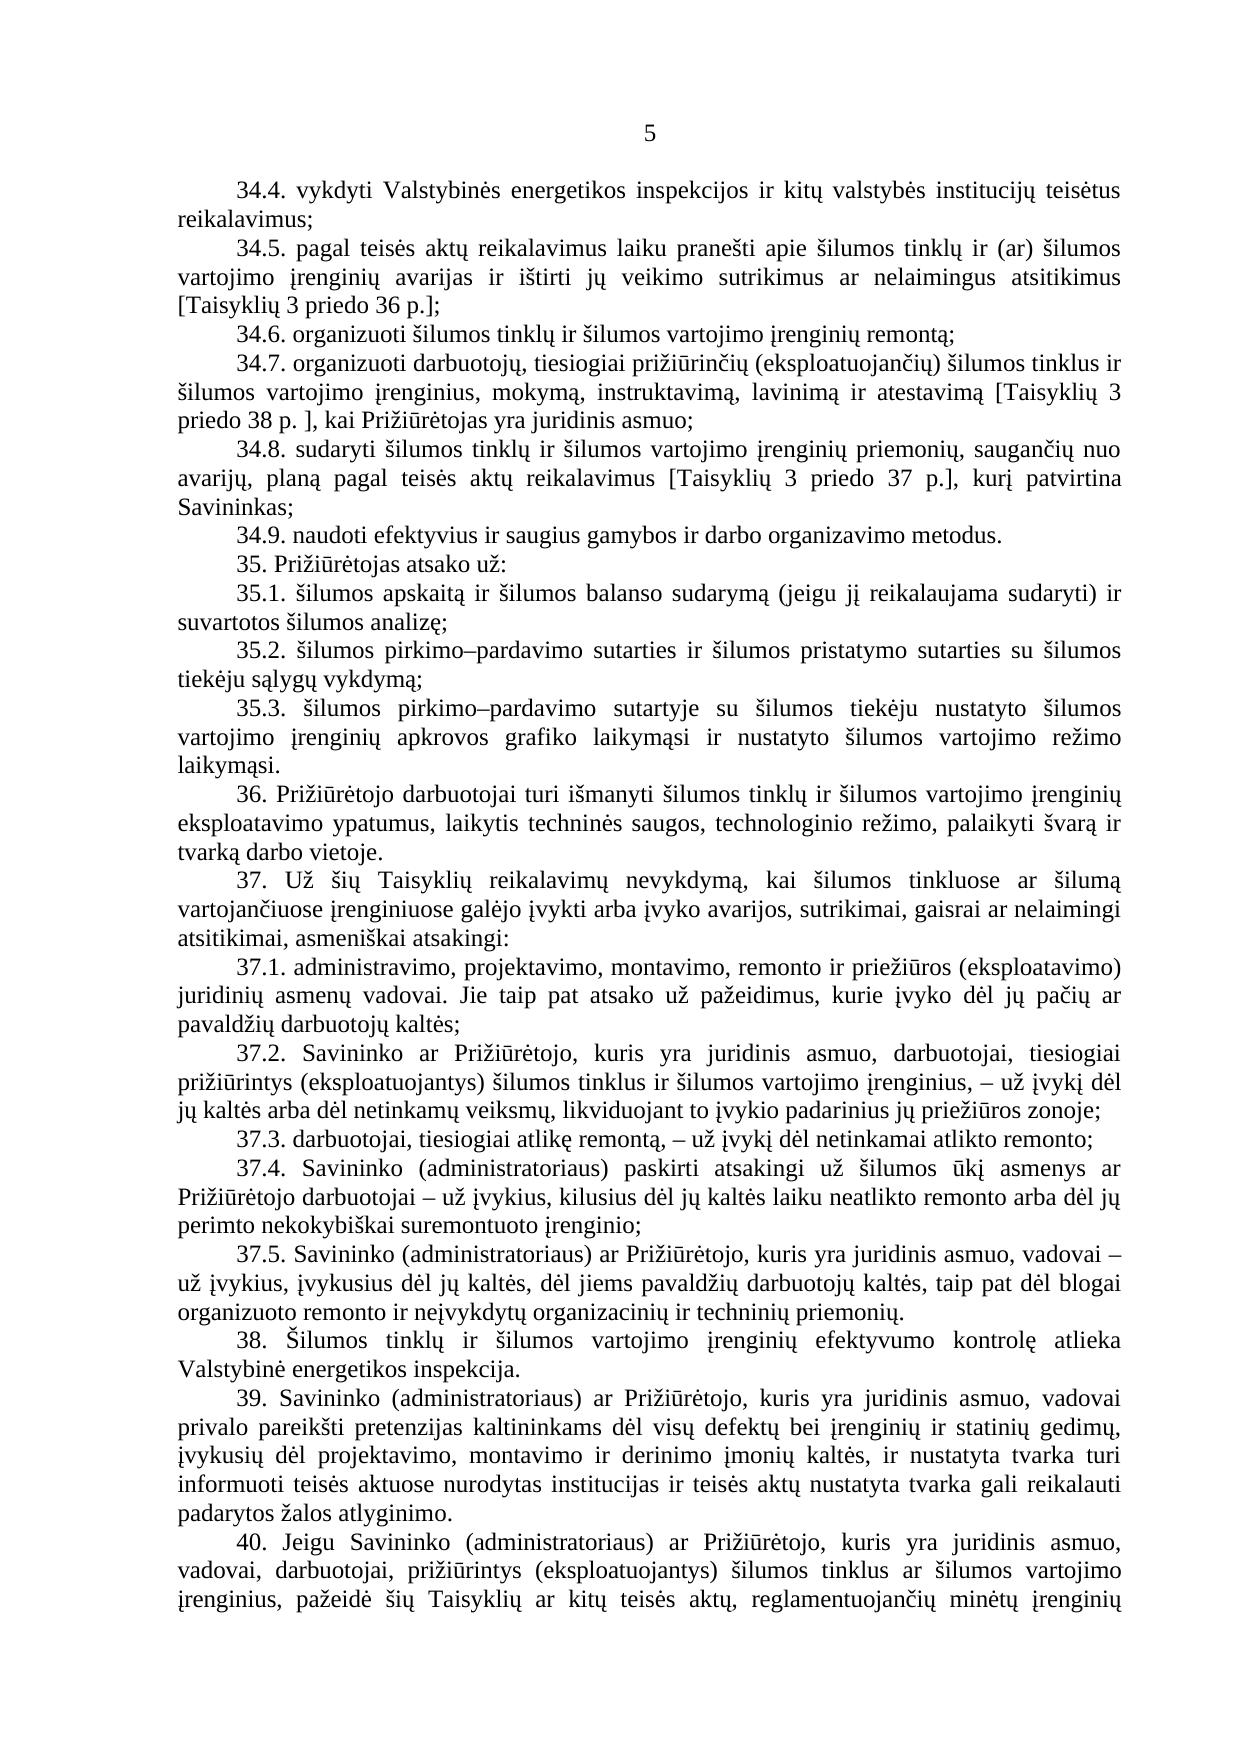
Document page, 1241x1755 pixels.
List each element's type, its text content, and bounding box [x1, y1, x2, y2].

text 34.6. organizuoti šilumos tinklų ir šilumos vartojimo įrenginių remontą; [177, 319, 1122, 348]
text 37.5. Savininko (administratoriaus) ar Prižiūrėtojo, kuris yra juridinis asmuo, vadovai – už įvykius, įvykusius dėl jų kaltės, dėl jiems pavaldžių darbuotojų kaltės, taip pat dėl blogai organizuoto remonto ir neįvykdytų organizacinių ir techninių priemonių. [177, 1239, 1122, 1326]
text 35.2. šilumos pirkimo–pardavimo sutarties ir šilumos pristatymo sutarties su šilumos tiekėju sąlygų vykdymą; [177, 636, 1122, 693]
text 37. Už šių Taisyklių reikalavimų nevykdymą, kai šilumos tinkluose ar šilumą vartojančiuose įrenginiuose galėjo įvykti arba įvyko avarijos, sutrikimai, gaisrai ar nelaimingi atsitikimai, asmeniškai atsakingi: [177, 866, 1122, 952]
text 34.9. naudoti efektyvius ir saugius gamybos ir darbo organizavimo metodus. [177, 521, 1122, 549]
text 35.3. šilumos pirkimo–pardavimo sutartyje su šilumos tiekėju nustatyto šilumos vartojimo įrenginių apkrovos grafiko laikymąsi ir nustatyto šilumos vartojimo režimo laikymąsi. [177, 693, 1122, 779]
text 35. Prižiūrėtojas atsako už: [177, 549, 1122, 578]
text 34.8. sudaryti šilumos tinklų ir šilumos vartojimo įrenginių priemonių, saugančių nuo avarijų, planą pagal teisės aktų reikalavimus [Taisyklių 3 priedo 37 p.], kurį patvirtina Savininkas; [177, 434, 1122, 521]
text 39. Savininko (administratoriaus) ar Prižiūrėtojo, kuris yra juridinis asmuo, vadovai privalo pareikšti pretenzijas kaltininkams dėl visų defektų bei įrenginių ir statinių gedimų, įvykusių dėl projektavimo, montavimo ir derinimo įmonių kaltės, ir nustatyta tvarka turi informuoti teisės aktuose nurodytas institucijas ir teisės aktų nustatyta tvarka gali reikalauti padarytos žalos atlyginimo. [177, 1383, 1122, 1527]
text 38. Šilumos tinklų ir šilumos vartojimo įrenginių efektyvumo kontrolę atlieka Valstybinė energetikos inspekcija. [177, 1326, 1122, 1383]
text 37.4. Savininko (administratoriaus) paskirti atsakingi už šilumos ūkį asmenys ar Prižiūrėtojo darbuotojai – už įvykius, kilusius dėl jų kaltės laiku neatlikto remonto arba dėl jų perimto nekokybiškai suremontuoto įrenginio; [177, 1153, 1122, 1239]
text 36. Prižiūrėtojo darbuotojai turi išmanyti šilumos tinklų ir šilumos vartojimo įrenginių eksploatavimo ypatumus, laikytis techninės saugos, technologinio režimo, palaikyti švarą ir tvarką darbo vietoje. [177, 779, 1122, 866]
text 34.7. organizuoti darbuotojų, tiesiogiai prižiūrinčių (eksploatuojančių) šilumos tinklus ir šilumos vartojimo įrenginius, mokymą, instruktavimą, lavinimą ir atestavimą [Taisyklių 3 priedo 38 p. ], kai Prižiūrėtojas yra juridinis asmuo; [177, 348, 1122, 434]
text 35.1. šilumos apskaitą ir šilumos balanso sudarymą (jeigu jį reikalaujama sudaryti) ir suvartotos šilumos analizę; [177, 578, 1122, 636]
text 34.4. vykdyti Valstybinės energetikos inspekcijos ir kitų valstybės institucijų teisėtus reikalavimus; [177, 176, 1122, 233]
text 37.3. darbuotojai, tiesiogiai atlikę remontą, – už įvykį dėl netinkamai atlikto remonto; [177, 1124, 1122, 1153]
text 37.2. Savininko ar Prižiūrėtojo, kuris yra juridinis asmuo, darbuotojai, tiesiogiai prižiūrintys (eksploatuojantys) šilumos tinklus ir šilumos vartojimo įrenginius, – už įvykį dėl jų kaltės arba dėl netinkamų veiksmų, likviduojant to įvykio padarinius jų priežiūros zonoje; [177, 1038, 1122, 1124]
text 37.1. administravimo, projektavimo, montavimo, remonto ir priežiūros (eksploatavimo) juridinių asmenų vadovai. Jie taip pat atsako už pažeidimus, kurie įvyko dėl jų pačių ar pavaldžių darbuotojų kaltės; [177, 952, 1122, 1038]
text 40. Jeigu Savininko (administratoriaus) ar Prižiūrėtojo, kuris yra juridinis asmuo, vadovai, darbuotojai, prižiūrintys (eksploatuojantys) šilumos tinklus ar šilumos vartojimo įrenginius, pažeidė šių Taisyklių ar kitų teisės aktų, reglamentuojančių minėtų įrenginių [177, 1527, 1122, 1613]
text 34.5. pagal teisės aktų reikalavimus laiku pranešti apie šilumos tinklų ir (ar) šilumos vartojimo įrenginių avarijas ir ištirti jų veikimo sutrikimus ar nelaimingus atsitikimus [Taisyklių 3 priedo 36 p.]; [177, 233, 1122, 319]
